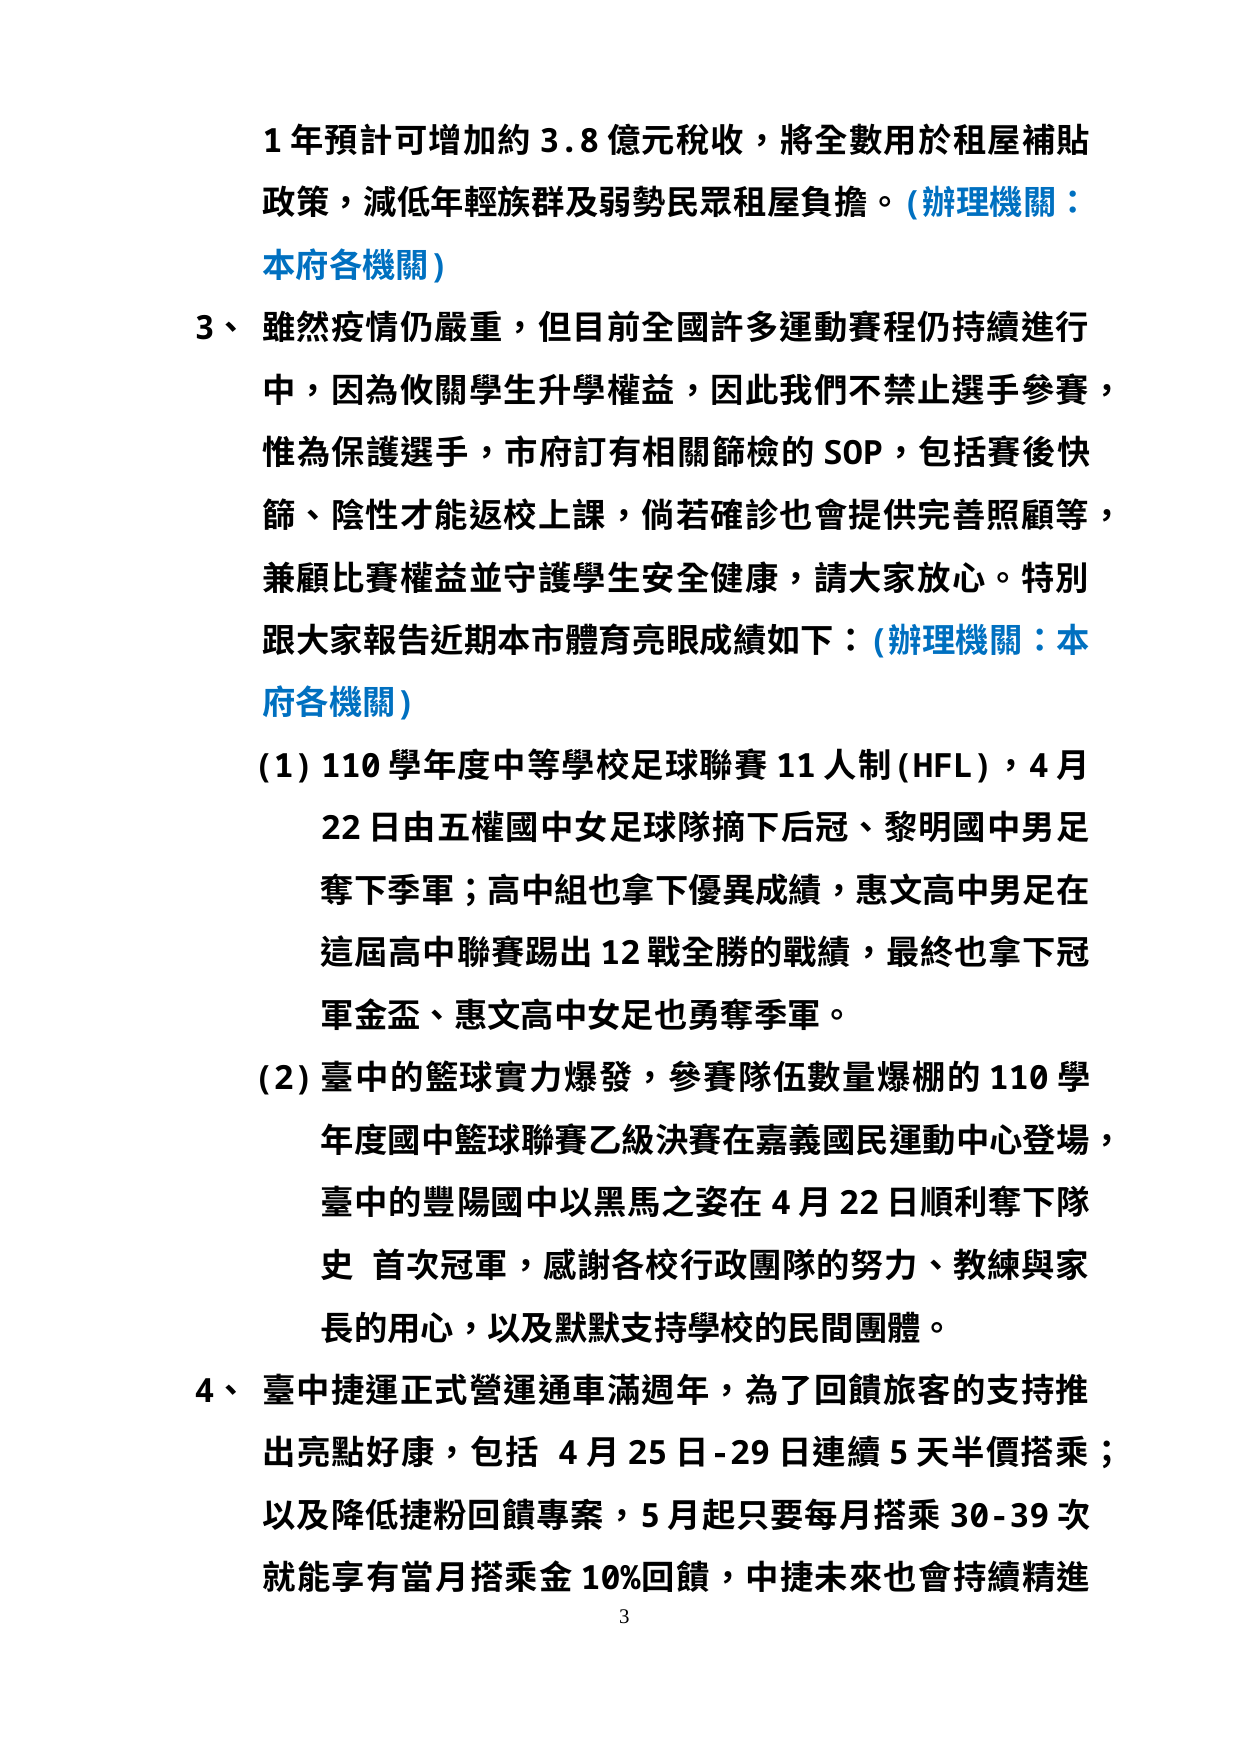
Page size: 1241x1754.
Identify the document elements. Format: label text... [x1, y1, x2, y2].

list 為了落實居住正義，市府推動囤房稅法案修正，感謝議會支持，在4月21日法案三讀修正通過，將針對持有臺中市非自住住家用房屋按差別稅率課徵房屋稅，並從今年7月開始實施，稅額將會反映在明年5月的房屋稅單，預估受影響屋主約8萬7千人、房屋10萬6千戶，市庫1年預計可增加約3.8億元稅收，將全數用於租屋補貼政策，減低年輕族群及弱勢民眾租屋負擔。(辦理機關：本府各機關) [194, 96, 1090, 284]
list 臺中的籃球實力爆發，參賽隊伍數量爆棚的110學年度國中籃球聯賽乙級決賽在嘉義國民運動中心登場，臺中的豐陽國中以黑馬之姿在4月22日順利奪下隊史 首次冠軍，感謝各校行政團隊的努力、教練與家長的用心，以及默默支持學校的民間團體。 [253, 1034, 1090, 1346]
list 雖然疫情仍嚴重，但目前全國許多運動賽程仍持續進行中，因為攸關學生升學權益，因此我們不禁止選手參賽，惟為保護選手，市府訂有相關篩檢的SOP，包括賽後快篩、陰性才能返校上課，倘若確診也會提供完善照顧等，兼顧比賽權益並守護學生安全健康，請大家放心。特別跟大家報告近期本市體育亮眼成績如下：(辦理機關：本府各機關) [194, 284, 1090, 721]
list 110學年度中等學校足球聯賽11人制(HFL)，4月22日由五權國中女足球隊摘下后冠、黎明國中男足奪下季軍；高中組也拿下優異成績，惠文高中男足在這屆高中聯賽踢出12戰全勝的戰績，最終也拿下冠軍金盃、惠文高中女足也勇奪季軍。 [253, 721, 1090, 1034]
list 臺中捷運正式營運通車滿週年，為了回饋旅客的支持推出亮點好康，包括 4月25日-29日連續5天半價搭乘；以及降低捷粉回饋專案，5月起只要每月搭乘30-39次就能享有當月搭乘金10%回饋，中捷未來也會持續精進各項服務，陪伴旅客走得更穩、更遠。(辦理機關：本府各機關) [194, 1346, 1090, 1596]
